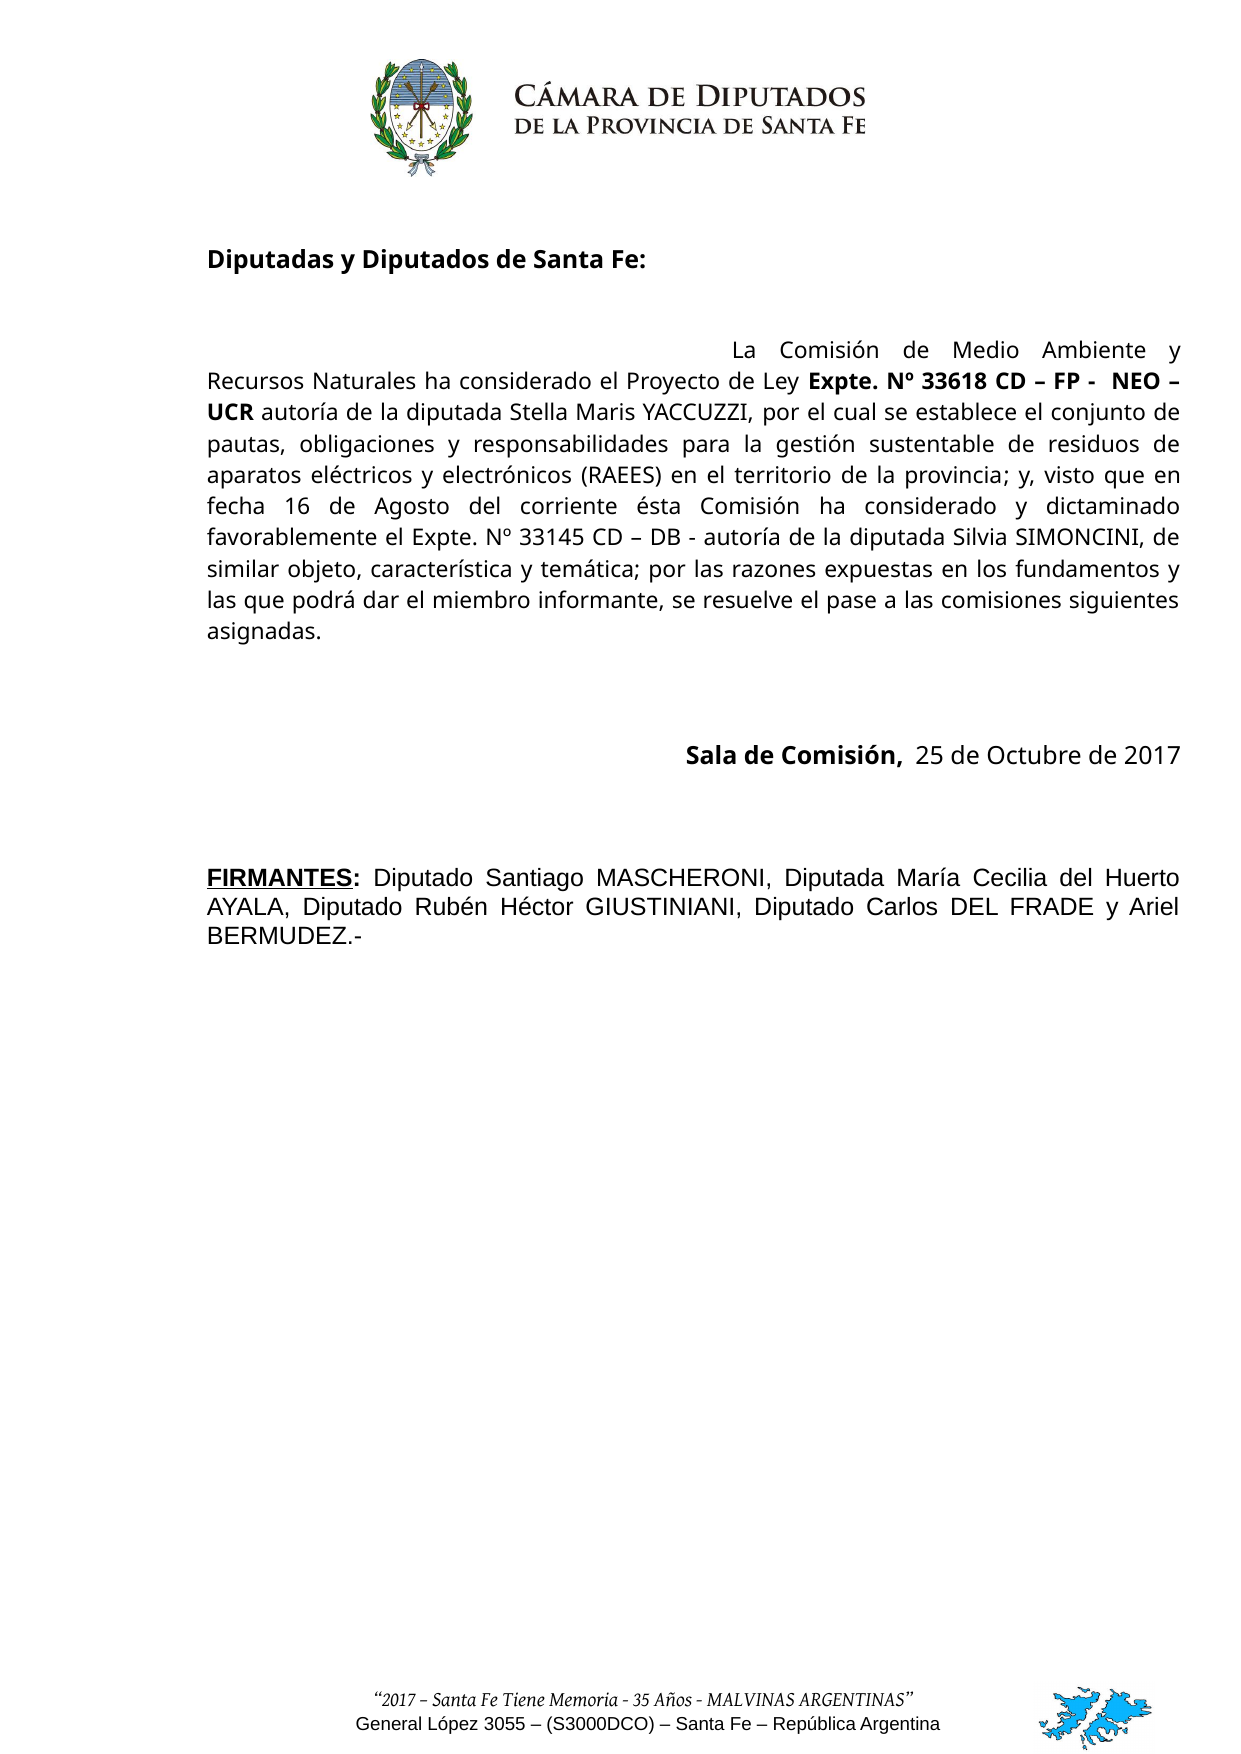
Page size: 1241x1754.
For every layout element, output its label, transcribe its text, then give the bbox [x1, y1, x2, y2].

text FIRMANTES: Diputado Santiago MASCHERONI, Diputada María Cecilia del Huerto AYALA, Diputado Rubén Héctor GIUSTINIANI, Diputado Carlos DEL FRADE y Ariel BERMUDEZ.- [207, 863, 1181, 949]
picture [370, 59, 866, 181]
text Sala de Comisión, 25 de Octubre de 2017 [207, 737, 1181, 772]
text Diputadas y Diputados de Santa Fe: [207, 242, 1181, 276]
picture [1032, 1681, 1155, 1754]
text La Comisión de Medio Ambiente y Recursos Naturales ha considerado el Proyecto de Ley Expte. Nº 33618 CD – FP - NEO – UCR autoría de la diputada Stella Maris YACCUZZI, por el cual se establece el conjunto de pautas, obligaciones y responsabilidades para la gestión sustentable de residuos de aparatos eléctricos y electrónicos (RAEES) en el territorio de la provincia; y, visto que en fecha 16 de Agosto del corriente ésta Comisión ha considerado y dictaminado favorablemente el Expte. Nº 33145 CD – DB - autoría de la diputada Silvia SIMONCINI, de similar objeto, característica y temática; por las razones expuestas en los fundamentos y las que podrá dar el miembro informante, se resuelve el pase a las comisiones siguientes asignadas. [207, 334, 1181, 646]
